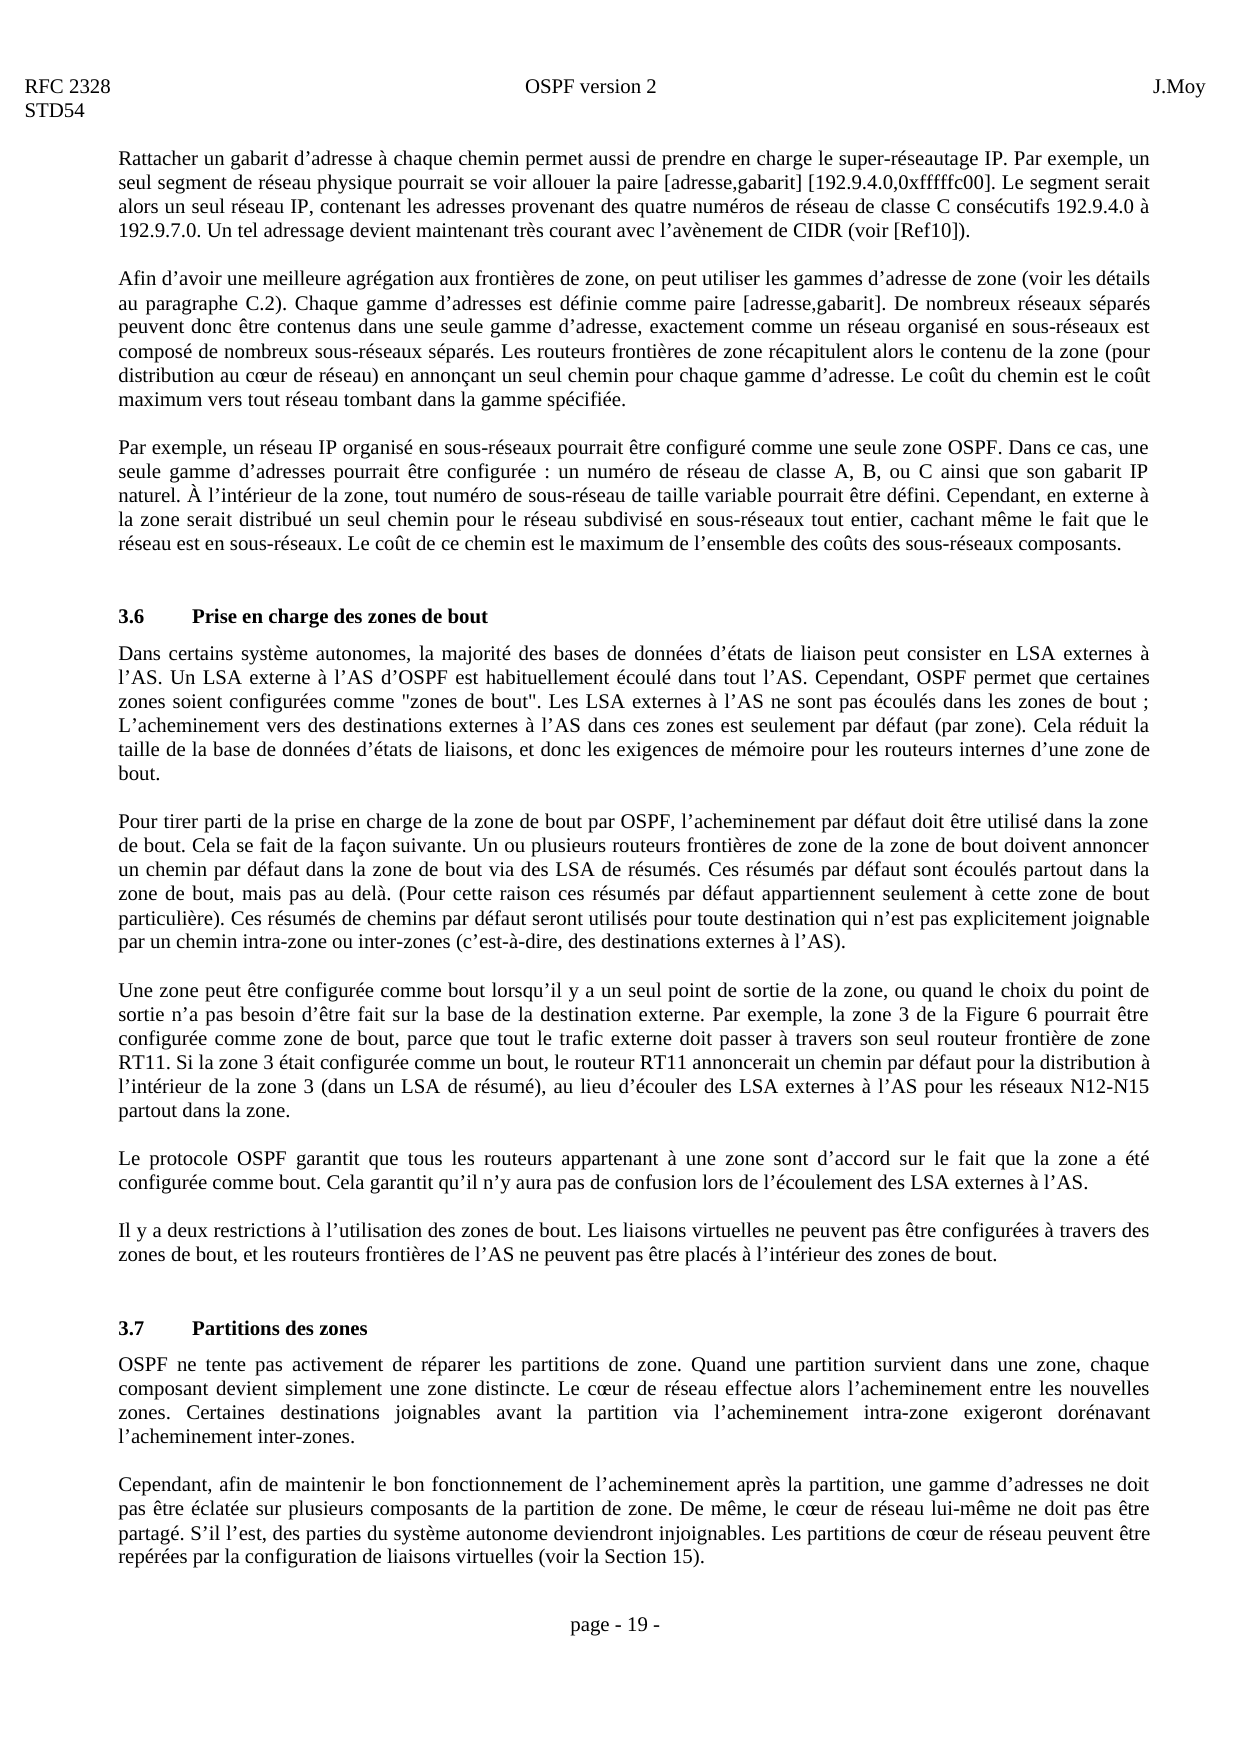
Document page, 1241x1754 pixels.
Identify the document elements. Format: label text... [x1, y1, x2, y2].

text Il y a deux restrictions à l’utilisation des zones de bout. Les liaisons virtuelles ne peuvent pas être configurées à travers des zones de bout, et les routeurs frontières de l’AS ne peuvent pas être placés à l’intérieur des zones de bout. [118, 1218, 1152, 1266]
text Dans certains système autonomes, la majorité des bases de données d’états de liaison peut consister en LSA externes à l’AS. Un LSA externe à l’AS d’OSPF est habituellement écoulé dans tout l’AS. Cependant, OSPF permet que certaines zones soient configurées comme "zones de bout". Les LSA externes à l’AS ne sont pas écoulés dans les zones de bout ; L’acheminement vers des destinations externes à l’AS dans ces zones est seulement par défaut (par zone). Cela réduit la taille de la base de données d’états de liaisons, et donc les exigences de mémoire pour les routeurs internes d’une zone de bout. [118, 641, 1152, 785]
text Rattacher un gabarit d’adresse à chaque chemin permet aussi de prendre en charge le super-réseautage IP. Par exemple, un seul segment de réseau physique pourrait se voir allouer la paire [adresse,gabarit] [192.9.4.0,0xfffffc00]. Le segment serait alors un seul réseau IP, contenant les adresses provenant des quatre numéros de réseau de classe C consécutifs 192.9.4.0 à 192.9.7.0. Un tel adressage devient maintenant très courant avec l’avènement de CIDR (voir [Ref10]). [118, 146, 1152, 242]
text Le protocole OSPF garantit que tous les routeurs appartenant à une zone sont d’accord sur le fait que la zone a été configurée comme bout. Cela garantit qu’il n’y aura pas de confusion lors de l’écoulement des LSA externes à l’AS. [118, 1146, 1152, 1194]
text Pour tirer parti de la prise en charge de la zone de bout par OSPF, l’acheminement par défaut doit être utilisé dans la zone de bout. Cela se fait de la façon suivante. Un ou plusieurs routeurs frontières de zone de la zone de bout doivent annoncer un chemin par défaut dans la zone de bout via des LSA de résumés. Ces résumés par défaut sont écoulés partout dans la zone de bout, mais pas au delà. (Pour cette raison ces résumés par défaut appartiennent seulement à cette zone de bout particulière). Ces résumés de chemins par défaut seront utilisés pour toute destination qui n’est pas explicitement joignable par un chemin intra-zone ou inter-zones (c’est-à-dire, des destinations externes à l’AS). [118, 809, 1152, 953]
text Une zone peut être configurée comme bout lorsqu’il y a un seul point de sortie de la zone, ou quand le choix du point de sortie n’a pas besoin d’être fait sur la base de la destination externe. Par exemple, la zone 3 de la Figure 6 pourrait être configurée comme zone de bout, parce que tout le trafic externe doit passer à travers son seul routeur frontière de zone RT11. Si la zone 3 était configurée comme un bout, le routeur RT11 annoncerait un chemin par défaut pour la distribution à l’intérieur de la zone 3 (dans un LSA de résumé), au lieu d’écouler des LSA externes à l’AS pour les réseaux N12-N15 partout dans la zone. [118, 978, 1152, 1122]
text Cependant, afin de maintenir le bon fonctionnement de l’acheminement après la partition, une gamme d’adresses ne doit pas être éclatée sur plusieurs composants de la partition de zone. De même, le cœur de réseau lui-même ne doit pas être partagé. S’il l’est, des parties du système autonome deviendront injoignables. Les partitions de cœur de réseau peuvent être repérées par la configuration de liaisons virtuelles (voir la Section 15). [118, 1472, 1152, 1568]
text OSPF ne tente pas activement de réparer les partitions de zone. Quand une partition survient dans une zone, chaque composant devient simplement une zone distincte. Le cœur de réseau effectue alors l’acheminement entre les nouvelles zones. Certaines destinations joignables avant la partition via l’acheminement intra-zone exigeront dorénavant l’acheminement inter-zones. [118, 1352, 1152, 1448]
text Afin d’avoir une meilleure agrégation aux frontières de zone, on peut utiliser les gammes d’adresse de zone (voir les détails au paragraphe C.2). Chaque gamme d’adresses est définie comme paire [adresse,gabarit]. De nombreux réseaux séparés peuvent donc être contenus dans une seule gamme d’adresse, exactement comme un réseau organisé en sous-réseaux est composé de nombreux sous-réseaux séparés. Les routeurs frontières de zone récapitulent alors le contenu de la zone (pour distribution au cœur de réseau) en annonçant un seul chemin pour chaque gamme d’adresse. Le coût du chemin est le coût maximum vers tout réseau tombant dans la gamme spécifiée. [118, 266, 1152, 411]
subtitle 3.7 Partitions des zones [118, 1315, 1152, 1339]
text Par exemple, un réseau IP organisé en sous-réseaux pourrait être configuré comme une seule zone OSPF. Dans ce cas, une seule gamme d’adresses pourrait être configurée : un numéro de réseau de classe A, B, ou C ainsi que son gabarit IP naturel. À l’intérieur de la zone, tout numéro de sous-réseau de taille variable pourrait être défini. Cependant, en externe à la zone serait distribué un seul chemin pour le réseau subdivisé en sous-réseaux tout entier, cachant même le fait que le réseau est en sous-réseaux. Le coût de ce chemin est le maximum de l’ensemble des coûts des sous-réseaux composants. [118, 435, 1152, 555]
subtitle 3.6 Prise en charge des zones de bout [118, 604, 1152, 628]
